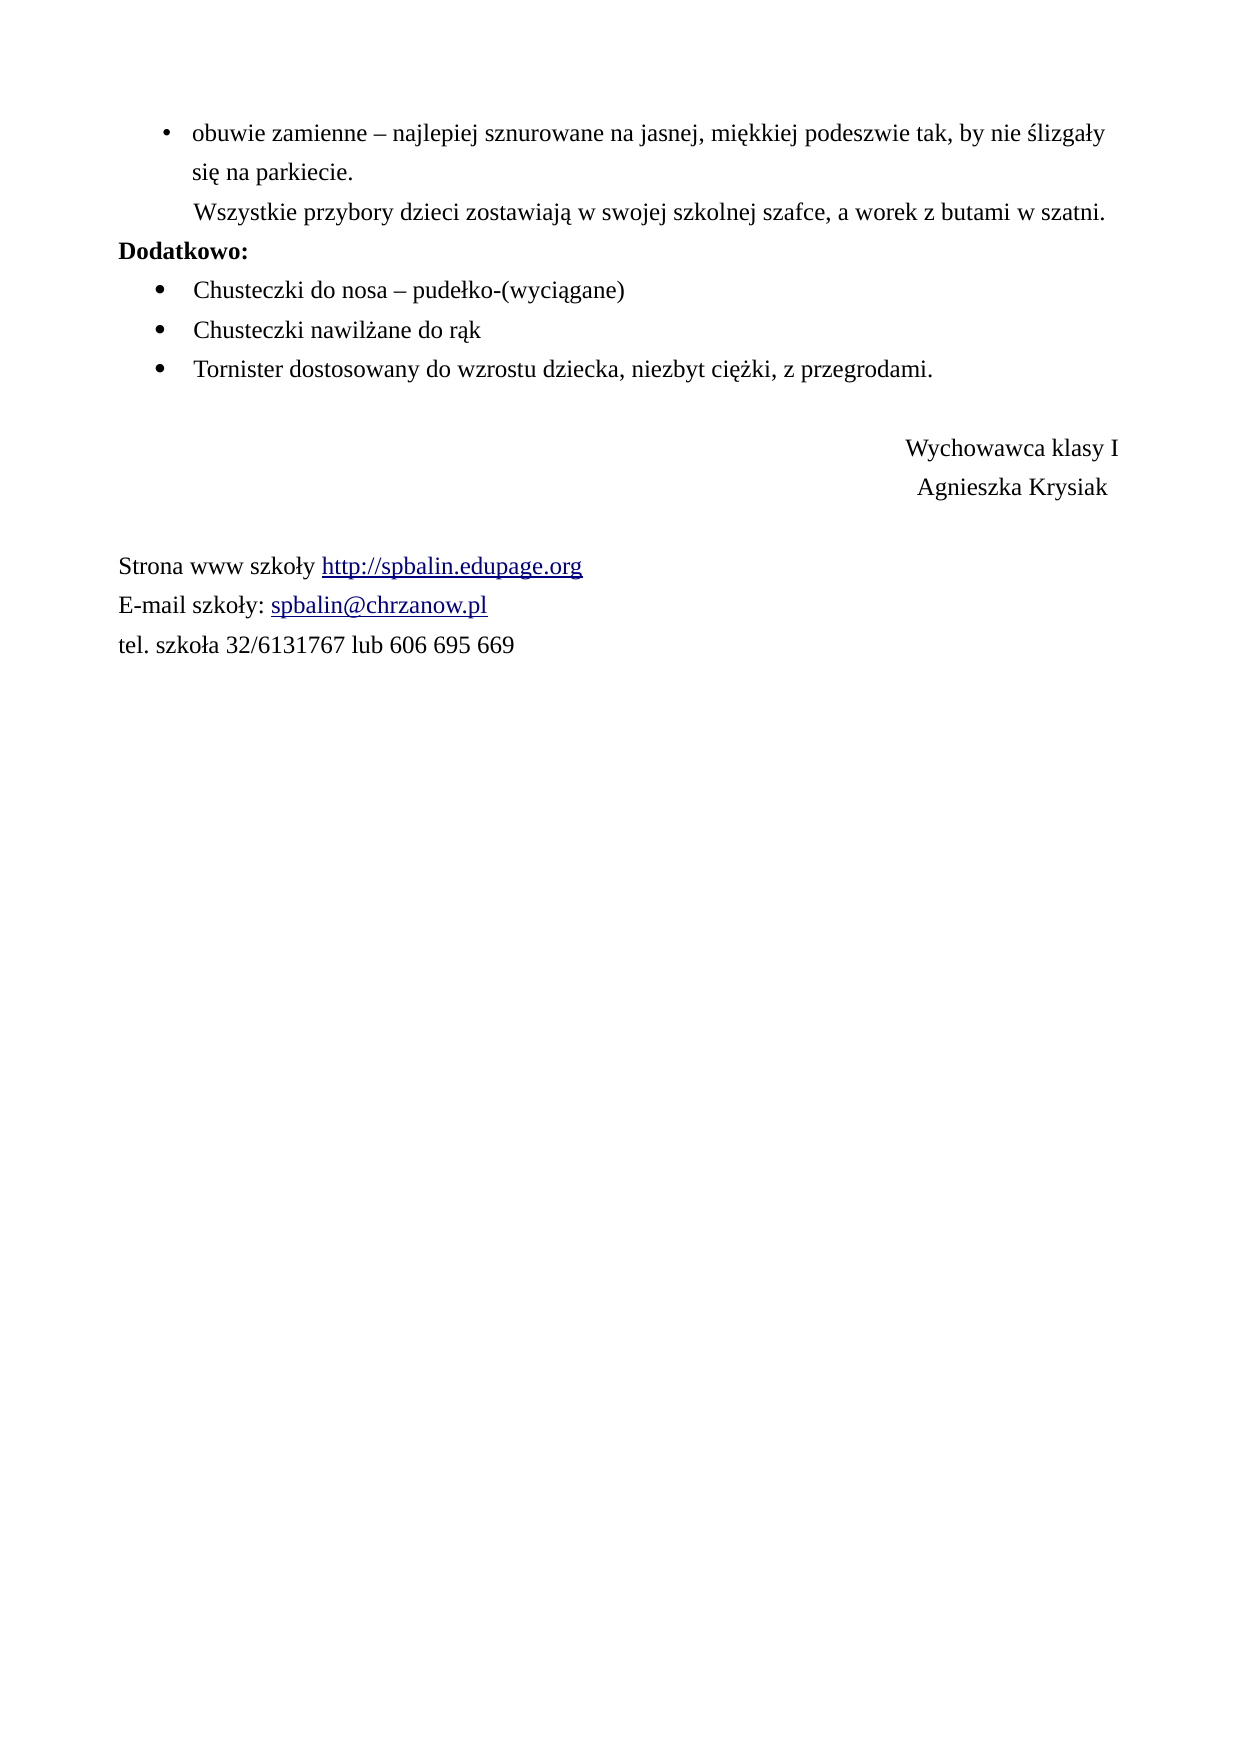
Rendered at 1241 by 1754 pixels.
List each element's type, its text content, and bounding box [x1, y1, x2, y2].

text Agnieszka Krysiak Strona www szkoły http://spbalin.edupage.org E-mail szkoły: spbalin@chrzanow.pl tel. szkoła 32/6131767 lub 606 695 669 [118, 472, 1122, 1131]
list obuwie zamienne – najlepiej sznurowane na jasnej, miękkiej podeszwie tak, by nie ślizgały się na parkiecie. [162, 118, 1122, 186]
text Dodatkowo: [118, 236, 1122, 265]
text Wszystkie przybory dzieci zostawiają w swojej szkolnej szafce, a worek z butami w szatni. [193, 197, 1122, 226]
list Chusteczki nawilżane do rąk [156, 315, 1122, 344]
list Chusteczki do nosa – pudełko-(wyciągane) [156, 276, 1122, 304]
list Tornister dostosowany do wzrostu dziecka, niezbyt ciężki, z przegrodami. Wychowawca klasy I [156, 354, 1122, 462]
